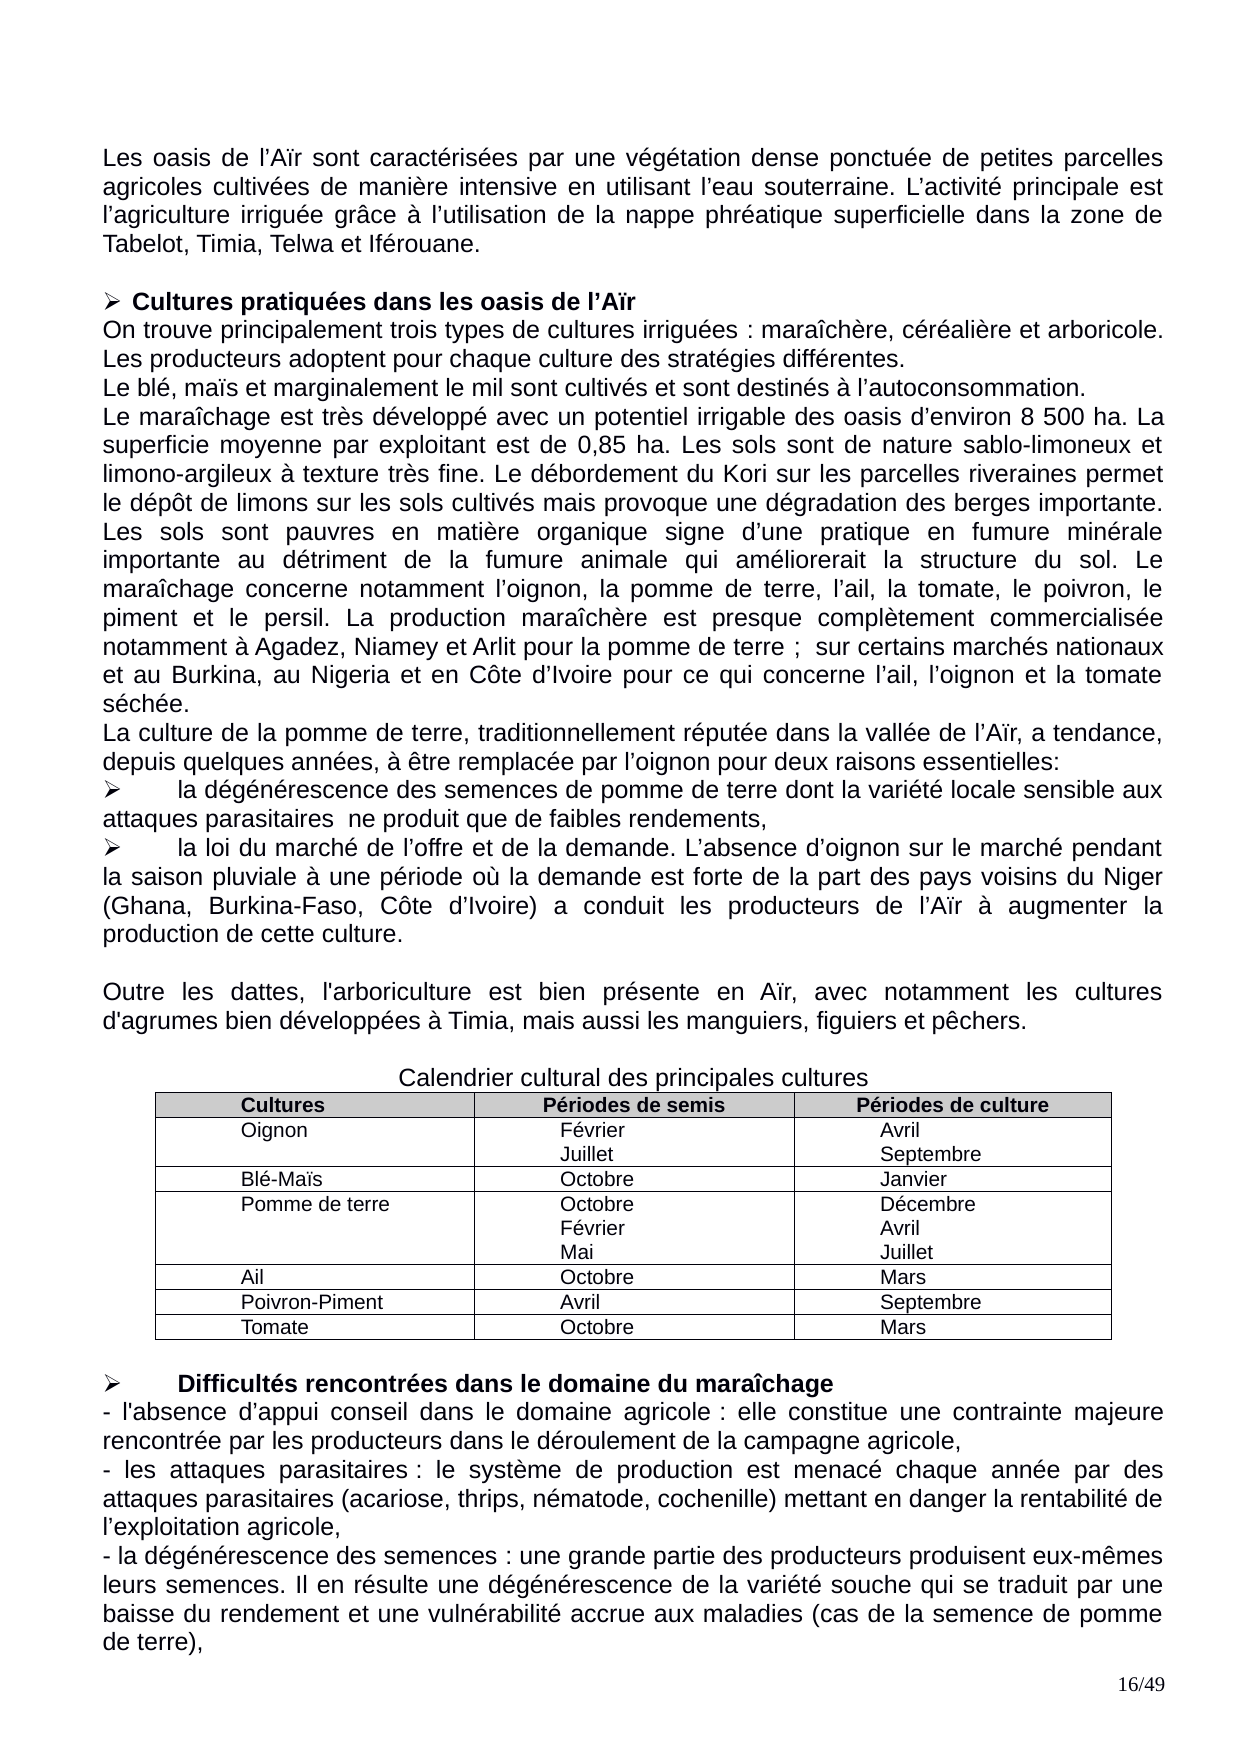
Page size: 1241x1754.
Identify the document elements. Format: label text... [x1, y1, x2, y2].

text Les oasis de l’Aïr sont caractérisées par une végétation dense ponctuée de petites parcelles agricoles cultivées de manière intensive en utilisant l’eau souterraine. L’activité principale est l’agriculture irriguée grâce à l’utilisation de la nappe phréatique superficielle dans la zone de Tabelot, Timia, Telwa et Iférouane. [102, 143, 1165, 258]
table_cell Septembre [795, 1290, 1111, 1314]
table_cell Octobre Février Mai [475, 1192, 794, 1264]
table_cell Avril [475, 1290, 794, 1314]
text Outre les dattes, l'arboriculture est bien présente en Aïr, avec notamment les cultures d'agrumes bien développées à Timia, mais aussi les manguiers, figuiers et pêchers. [102, 977, 1165, 1034]
table_header Périodes de culture [795, 1093, 1111, 1117]
table_cell Décembre Avril Juillet [795, 1192, 1111, 1264]
list - les attaques parasitaires : le système de production est menacé chaque année par des attaques parasitaires (acariose, thrips, nématode, cochenille) mettant en danger la rentabilité de l’exploitation agricole, [102, 1455, 1165, 1541]
table_cell Octobre [475, 1315, 794, 1339]
table_cell Octobre [475, 1265, 794, 1289]
list la loi du marché de l’offre et de la demande. L’absence d’oignon sur le marché pendant la saison pluviale à une période où la demande est forte de la part des pays voisins du Niger (Ghana, Burkina-Faso, Côte d’Ivoire) a conduit les producteurs de l’Aïr à augmenter la production de cette culture. [102, 833, 1165, 948]
table_header Périodes de semis [475, 1093, 794, 1117]
list la dégénérescence des semences de pomme de terre dont la variété locale sensible aux attaques parasitaires ne produit que de faibles rendements, [102, 775, 1165, 833]
table_cell Octobre [475, 1167, 794, 1191]
table_cell Blé-Maïs [156, 1167, 474, 1191]
list Difficultés rencontrées dans le domaine du maraîchage [102, 1368, 1165, 1397]
list - l'absence d’appui conseil dans le domaine agricole : elle constitue une contrainte majeure rencontrée par les producteurs dans le déroulement de la campagne agricole, [102, 1397, 1165, 1455]
list - la dégénérescence des semences : une grande partie des producteurs produisent eux-mêmes leurs semences. Il en résulte une dégénérescence de la variété souche qui se traduit par une baisse du rendement et une vulnérabilité accrue aux maladies (cas de la semence de pomme de terre), [102, 1541, 1165, 1656]
text On trouve principalement trois types de cultures irriguées : maraîchère, céréalière et arboricole. Les producteurs adoptent pour chaque culture des stratégies différentes. [102, 315, 1165, 373]
table_cell Mars [795, 1315, 1111, 1339]
table_cell Oignon [156, 1118, 474, 1166]
table_cell Poivron-Piment [156, 1290, 474, 1314]
table_cell Pomme de terre [156, 1192, 474, 1264]
table_cell Avril Septembre [795, 1118, 1111, 1166]
table_cell Tomate [156, 1315, 474, 1339]
list Cultures pratiquées dans les oasis de l’Aïr [102, 287, 1165, 315]
text Le blé, maïs et marginalement le mil sont cultivés et sont destinés à l’autoconsommation. [102, 373, 1165, 402]
table_cell Mars [795, 1265, 1111, 1289]
text Calendrier cultural des principales cultures [102, 1063, 1165, 1092]
text Le maraîchage est très développé avec un potentiel irrigable des oasis d’environ 8 500 ha. La superficie moyenne par exploitant est de 0,85 ha. Les sols sont de nature sablo-limoneux et limono-argileux à texture très fine. Le débordement du Kori sur les parcelles riveraines permet le dépôt de limons sur les sols cultivés mais provoque une dégradation des berges importante. Les sols sont pauvres en matière organique signe d’une pratique en fumure minérale importante au détriment de la fumure animale qui améliorerait la structure du sol. Le maraîchage concerne notamment l’oignon, la pomme de terre, l’ail, la tomate, le poivron, le piment et le persil. La production maraîchère est presque complètement commercialisée notamment à Agadez, Niamey et Arlit pour la pomme de terre ; sur certains marchés nationaux et au Burkina, au Nigeria et en Côte d’Ivoire pour ce qui concerne l’ail, l’oignon et la tomate séchée. [102, 402, 1165, 718]
table_cell Février Juillet [475, 1118, 794, 1166]
table_header Cultures [156, 1093, 474, 1117]
table_cell Ail [156, 1265, 474, 1289]
table_cell Janvier [795, 1167, 1111, 1191]
text La culture de la pomme de terre, traditionnellement réputée dans la vallée de l’Aïr, a tendance, depuis quelques années, à être remplacée par l’oignon pour deux raisons essentielles: [102, 718, 1165, 775]
